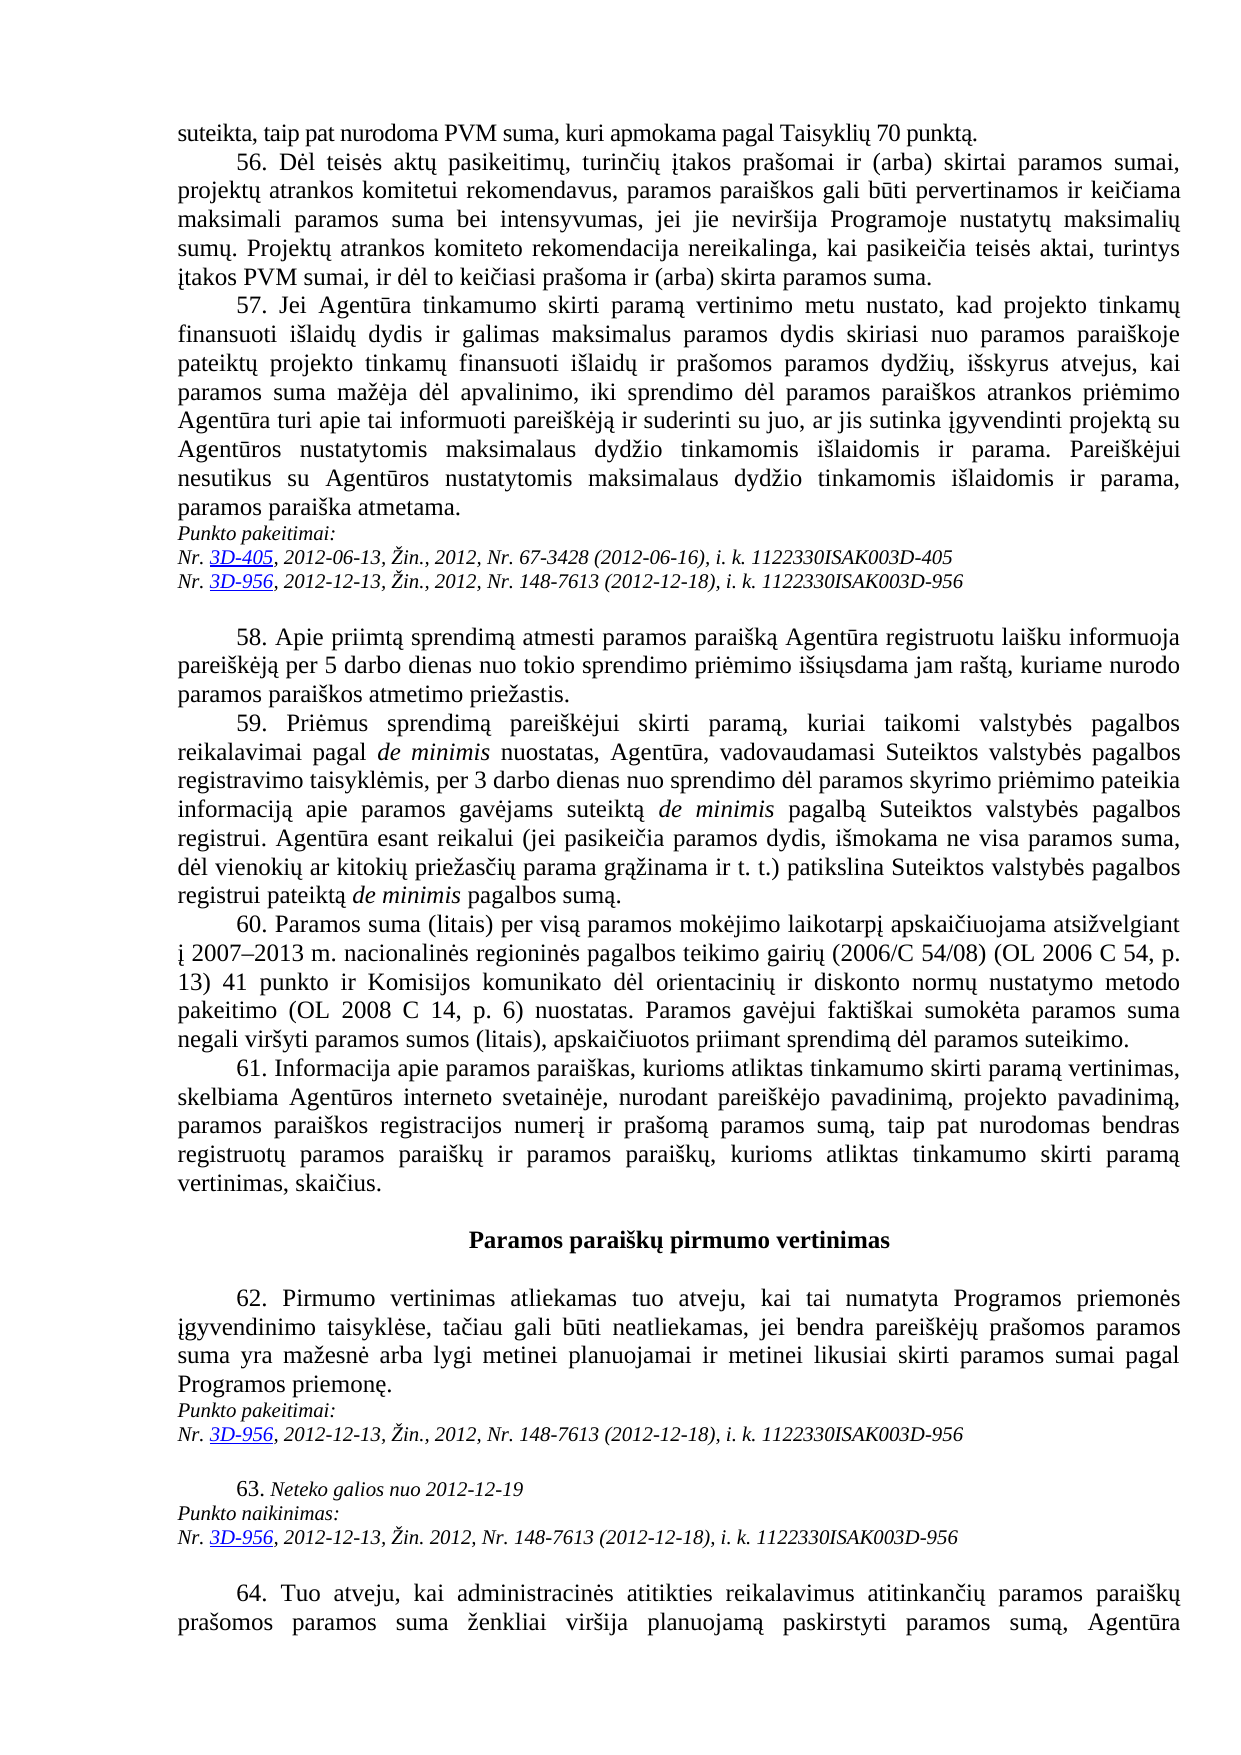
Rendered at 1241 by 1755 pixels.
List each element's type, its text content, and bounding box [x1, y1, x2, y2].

text Punkto pakeitimai: [177, 1398, 1181, 1422]
text Paramos paraiškų pirmumo vertinimas [177, 1225, 1181, 1254]
text 57. Jei Agentūra tinkamumo skirti paramą vertinimo metu nustato, kad projekto tinkamų finansuoti išlaidų dydis ir galimas maksimalus paramos dydis skiriasi nuo paramos paraiškoje pateiktų projekto tinkamų finansuoti išlaidų ir prašomos paramos dydžių, išskyrus atvejus, kai paramos suma mažėja dėl apvalinimo, iki sprendimo dėl paramos paraiškos atrankos priėmimo Agentūra turi apie tai informuoti pareiškėją ir suderinti su juo, ar jis sutinka įgyvendinti projektą su Agentūros nustatytomis maksimalaus dydžio tinkamomis išlaidomis ir parama. Pareiškėjui nesutikus su Agentūros nustatytomis maksimalaus dydžio tinkamomis išlaidomis ir parama, paramos paraiška atmetama. [177, 291, 1181, 521]
text suteikta, taip pat nurodoma PVM suma, kuri apmokama pagal Taisyklių 70 punktą. [177, 118, 1181, 147]
text 64. Tuo atveju, kai administracinės atitikties reikalavimus atitinkančių paramos paraiškų prašomos paramos suma ženkliai viršija planuojamą paskirstyti paramos sumą, Agentūra [177, 1578, 1181, 1635]
text Punkto naikinimas: [177, 1501, 1181, 1525]
text 56. Dėl teisės aktų pasikeitimų, turinčių įtakos prašomai ir (arba) skirtai paramos sumai, projektų atrankos komitetui rekomendavus, paramos paraiškos gali būti pervertinamos ir keičiama maksimali paramos suma bei intensyvumas, jei jie neviršija Programoje nustatytų maksimalių sumų. Projektų atrankos komiteto rekomendacija nereikalinga, kai pasikeičia teisės aktai, turintys įtakos PVM sumai, ir dėl to keičiasi prašoma ir (arba) skirta paramos suma. [177, 147, 1181, 291]
text 59. Priėmus sprendimą pareiškėjui skirti paramą, kuriai taikomi valstybės pagalbos reikalavimai pagal de minimis nuostatas, Agentūra, vadovaudamasi Suteiktos valstybės pagalbos registravimo taisyklėmis, per 3 darbo dienas nuo sprendimo dėl paramos skyrimo priėmimo pateikia informaciją apie paramos gavėjams suteiktą de minimis pagalbą Suteiktos valstybės pagalbos registrui. Agentūra esant reikalui (jei pasikeičia paramos dydis, išmokama ne visa paramos suma, dėl vienokių ar kitokių priežasčių parama grąžinama ir t. t.) patikslina Suteiktos valstybės pagalbos registrui pateiktą de minimis pagalbos sumą. [177, 708, 1181, 909]
text 60. Paramos suma (litais) per visą paramos mokėjimo laikotarpį apskaičiuojama atsižvelgiant į 2007–2013 m. nacionalinės regioninės pagalbos teikimo gairių (2006/C 54/08) (OL 2006 C 54, p. 13) 41 punkto ir Komisijos komunikato dėl orientacinių ir diskonto normų nustatymo metodo pakeitimo (OL 2008 C 14, p. 6) nuostatas. Paramos gavėjui faktiškai sumokėta paramos suma negali viršyti paramos sumos (litais), apskaičiuotos priimant sprendimą dėl paramos suteikimo. [177, 909, 1181, 1053]
text Nr. 3D-956, 2012-12-13, Žin., 2012, Nr. 148-7613 (2012-12-18), i. k. 1122330ISAK003D-956 [177, 1422, 1181, 1446]
text 63. Neteko galios nuo 2012-12-19 [177, 1475, 1181, 1501]
text 58. Apie priimtą sprendimą atmesti paramos paraišką Agentūra registruotu laišku informuoja pareiškėją per 5 darbo dienas nuo tokio sprendimo priėmimo išsiųsdama jam raštą, kuriame nurodo paramos paraiškos atmetimo priežastis. [177, 622, 1181, 708]
text Nr. 3D-956, 2012-12-13, Žin. 2012, Nr. 148-7613 (2012-12-18), i. k. 1122330ISAK003D-956 [177, 1525, 1181, 1549]
text Punkto pakeitimai: [177, 521, 1181, 545]
text Nr. 3D-405, 2012-06-13, Žin., 2012, Nr. 67-3428 (2012-06-16), i. k. 1122330ISAK003D-405 [177, 545, 1181, 569]
text 62. Pirmumo vertinimas atliekamas tuo atveju, kai tai numatyta Programos priemonės įgyvendinimo taisyklėse, tačiau gali būti neatliekamas, jei bendra pareiškėjų prašomos paramos suma yra mažesnė arba lygi metinei planuojamai ir metinei likusiai skirti paramos sumai pagal Programos priemonę. [177, 1283, 1181, 1398]
text Nr. 3D-956, 2012-12-13, Žin., 2012, Nr. 148-7613 (2012-12-18), i. k. 1122330ISAK003D-956 [177, 569, 1181, 593]
text 61. Informacija apie paramos paraiškas, kurioms atliktas tinkamumo skirti paramą vertinimas, skelbiama Agentūros interneto svetainėje, nurodant pareiškėjo pavadinimą, projekto pavadinimą, paramos paraiškos registracijos numerį ir prašomą paramos sumą, taip pat nurodomas bendras registruotų paramos paraiškų ir paramos paraiškų, kurioms atliktas tinkamumo skirti paramą vertinimas, skaičius. [177, 1053, 1181, 1197]
